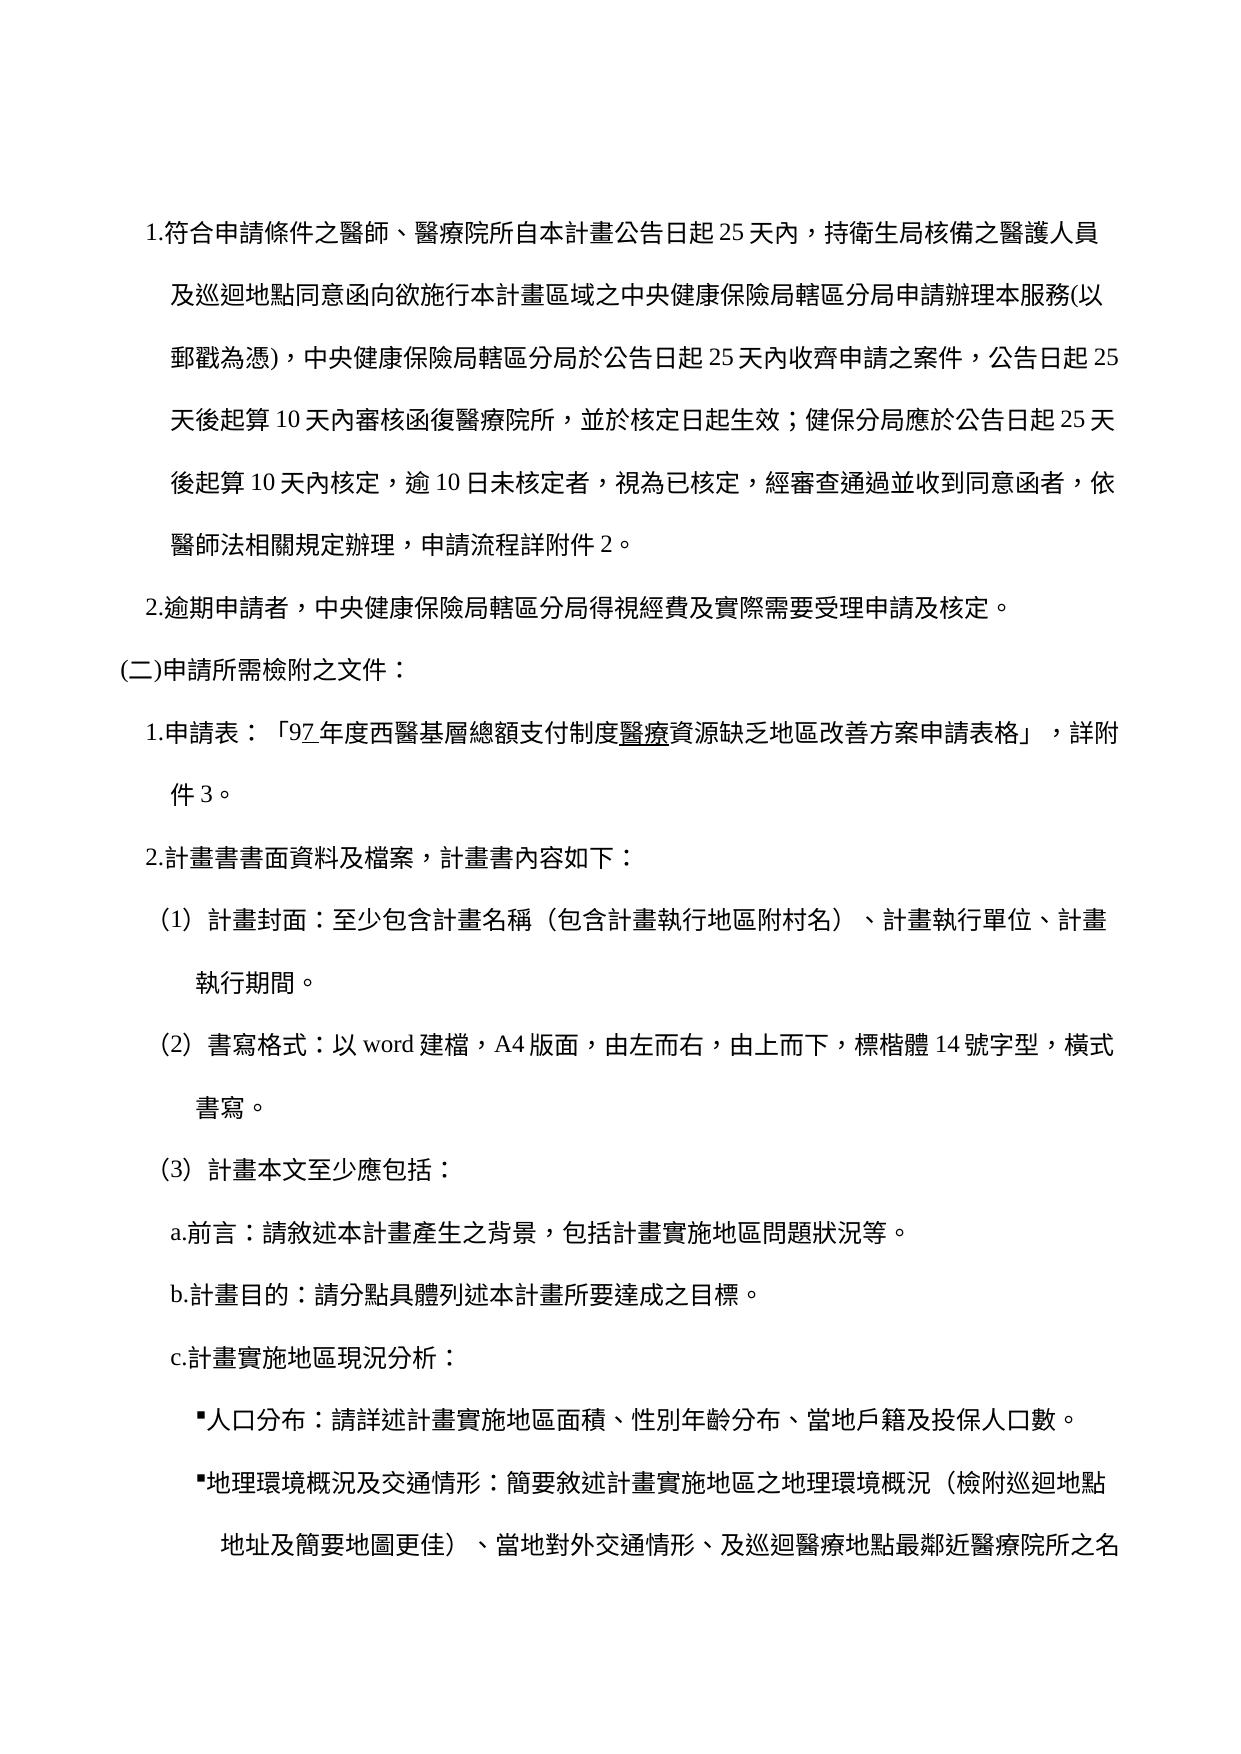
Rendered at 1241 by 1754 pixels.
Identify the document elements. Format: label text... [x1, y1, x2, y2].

text 2.逾期申請者，中央健康保險局轄區分局得視經費及實際需要受理申請及核定。 [145, 564, 1120, 627]
text 1.申請表：「97年度西醫基層總額支付制度醫療資源缺乏地區改善方案申請表格」，詳附件3。 [145, 689, 1120, 814]
text （1）計畫封面：至少包含計畫名稱（包含計畫執行地區附村名）、計畫執行單位、計畫執行期間。 [145, 877, 1120, 1002]
text 地理環境概況及交通情形：簡要敘述計畫實施地區之地理環境概況（檢附巡迴地點地址及簡要地圖更佳）、當地對外交通情形、及巡迴醫療地點最鄰近醫療院所之名 [195, 1439, 1120, 1564]
text （2）書寫格式：以word建檔，A4版面，由左而右，由上而下，標楷體14號字型，橫式書寫。 [145, 1002, 1120, 1127]
text 2.計畫書書面資料及檔案，計畫書內容如下： [145, 814, 1120, 877]
text 人口分布：請詳述計畫實施地區面積、性別年齡分布、當地戶籍及投保人口數。 [195, 1377, 1120, 1439]
text （3）計畫本文至少應包括： [145, 1127, 1120, 1189]
text a.前言：請敘述本計畫產生之背景，包括計畫實施地區問題狀況等。 [145, 1189, 1120, 1252]
text b.計畫目的：請分點具體列述本計畫所要達成之目標。 [145, 1252, 1120, 1314]
text c.計畫實施地區現況分析： [145, 1314, 1120, 1377]
text 1.符合申請條件之醫師、醫療院所自本計畫公告日起25天內，持衛生局核備之醫護人員及巡迴地點同意函向欲施行本計畫區域之中央健康保險局轄區分局申請辦理本服務(以郵戳為憑)，中央健康保險局轄區分局於公告日起25天內收齊申請之案件，公告日起25天後起算10天內審核函復醫療院所，並於核定日起生效；健保分局應於公告日起25天後起算10天內核定，逾10日未核定者，視為已核定，經審查通過並收到同意函者，依醫師法相關規定辦理，申請流程詳附件2。 [145, 189, 1120, 564]
text (二)申請所需檢附之文件： [120, 627, 1120, 689]
